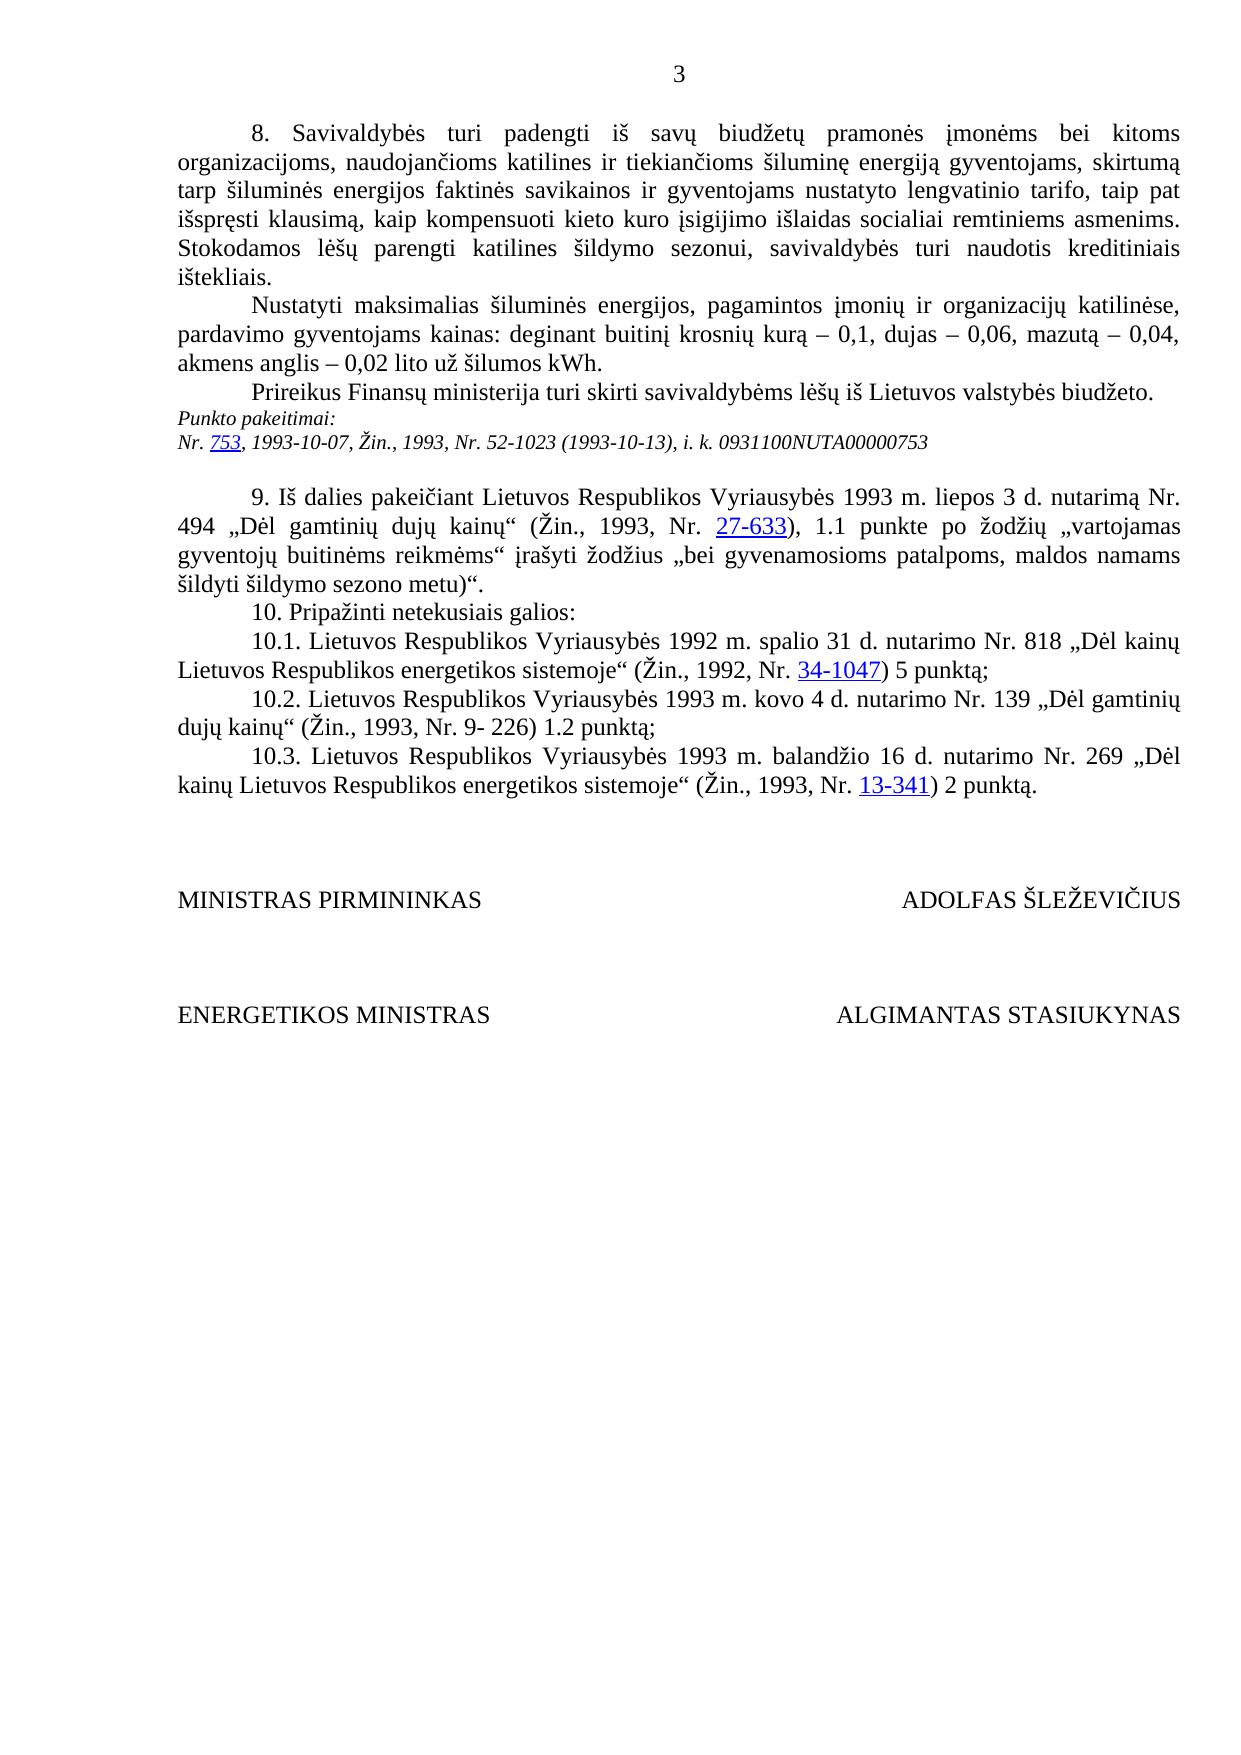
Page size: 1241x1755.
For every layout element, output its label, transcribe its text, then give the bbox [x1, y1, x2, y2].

text 10.2. Lietuvos Respublikos Vyriausybės 1993 m. kovo 4 d. nutarimo Nr. 139 „Dėl gamtinių dujų kainų“ (Žin., 1993, Nr. 9- 226) 1.2 punktą; [177, 684, 1181, 741]
text MINISTRAS PIRMININKAS ADOLFAS ŠLEŽEVIČIUS [177, 885, 1181, 914]
text 9. Iš dalies pakeičiant Lietuvos Respublikos Vyriausybės 1993 m. liepos 3 d. nutarimą Nr. 494 „Dėl gamtinių dujų kainų“ (Žin., 1993, Nr. 27-633), 1.1 punkte po žodžių „vartojamas gyventojų buitinėms reikmėms“ įrašyti žodžius „bei gyvenamosioms patalpoms, maldos namams šildyti šildymo sezono metu)“. [177, 482, 1181, 597]
text Nr. 753, 1993-10-07, Žin., 1993, Nr. 52-1023 (1993-10-13), i. k. 0931100NUTA00000753 [177, 430, 1181, 454]
text 10.3. Lietuvos Respublikos Vyriausybės 1993 m. balandžio 16 d. nutarimo Nr. 269 „Dėl kainų Lietuvos Respublikos energetikos sistemoje“ (Žin., 1993, Nr. 13-341) 2 punktą. [177, 741, 1181, 799]
text 8. Savivaldybės turi padengti iš savų biudžetų pramonės įmonėms bei kitoms organizacijoms, naudojančioms katilines ir tiekiančioms šiluminę energiją gyventojams, skirtumą tarp šiluminės energijos faktinės savikainos ir gyventojams nustatyto lengvatinio tarifo, taip pat išspręsti klausimą, kaip kompensuoti kieto kuro įsigijimo išlaidas socialiai remtiniems asmenims. Stokodamos lėšų parengti katilines šildymo sezonui, savivaldybės turi naudotis kreditiniais ištekliais. [177, 118, 1181, 291]
text Prireikus Finansų ministerija turi skirti savivaldybėms lėšų iš Lietuvos valstybės biudžeto. [177, 377, 1181, 406]
text 10. Pripažinti netekusiais galios: [177, 597, 1181, 626]
text Punkto pakeitimai: [177, 406, 1181, 430]
text Nustatyti maksimalias šiluminės energijos, pagamintos įmonių ir organizacijų katilinėse, pardavimo gyventojams kainas: deginant buitinį krosnių kurą – 0,1, dujas – 0,06, mazutą – 0,04, akmens anglis – 0,02 lito už šilumos kWh. [177, 291, 1181, 377]
text 10.1. Lietuvos Respublikos Vyriausybės 1992 m. spalio 31 d. nutarimo Nr. 818 „Dėl kainų Lietuvos Respublikos energetikos sistemoje“ (Žin., 1992, Nr. 34-1047) 5 punktą; [177, 626, 1181, 684]
text ENERGETIKOS MINISTRAS ALGIMANTAS STASIUKYNAS [177, 1000, 1181, 1029]
